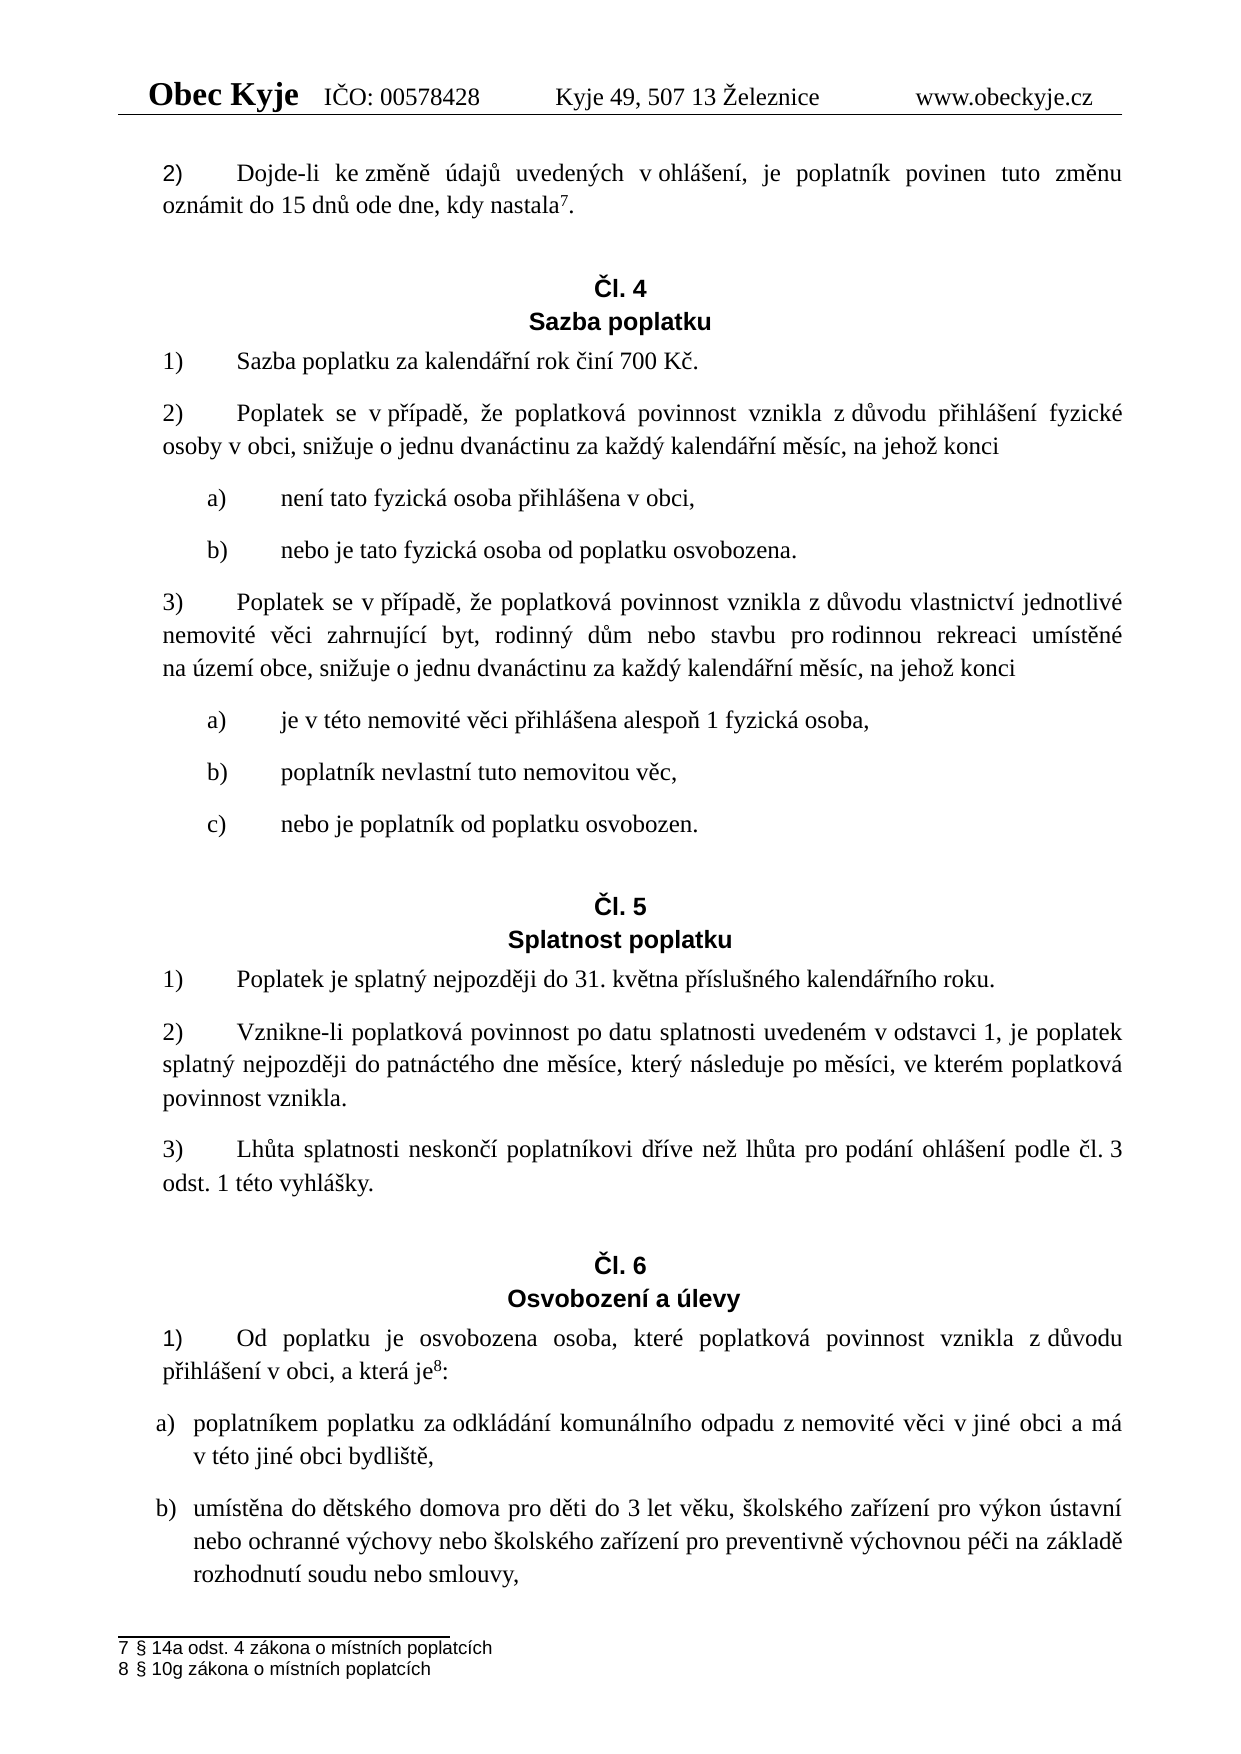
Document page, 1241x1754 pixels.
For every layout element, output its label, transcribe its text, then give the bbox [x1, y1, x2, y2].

subtitle Čl. 5 Splatnost poplatku [118, 892, 1122, 954]
list poplatník nevlastní tuto nemovitou věc, [207, 757, 1122, 786]
list nebo je poplatník od poplatku osvobozen. [207, 809, 1122, 838]
list není tato fyzická osoba přihlášena v obci, [207, 483, 1122, 512]
list nebo je tato fyzická osoba od poplatku osvobozena. [207, 535, 1122, 564]
list Poplatek se v případě, že poplatková povinnost vznikla z důvodu přihlášení fyzické osoby v obci, snižuje o jednu dvanáctinu za každý kalendářní měsíc, na jehož konci [162, 398, 1122, 460]
list Vznikne-li poplatková povinnost po datu splatnosti uvedeném v odstavci 1, je poplatek splatný nejpozději do patnáctého dne měsíce, který následuje po měsíci, ve kterém poplatková povinnost vznikla. [162, 1017, 1122, 1111]
list Lhůta splatnosti neskončí poplatníkovi dříve než lhůta pro podání ohlášení podle čl. 3 odst. 1 této vyhlášky. [162, 1134, 1122, 1196]
list Od poplatku je osvobozena osoba, které poplatková povinnost vznikla z důvodu přihlášení v obci, a která je: [162, 1323, 1122, 1385]
list Poplatek se v případě, že poplatková povinnost vznikla z důvodu vlastnictví jednotlivé nemovité věci zahrnující byt, rodinný dům nebo stavbu pro rodinnou rekreaci umístěné na území obce, snižuje o jednu dvanáctinu za každý kalendářní měsíc, na jehož konci [162, 587, 1122, 682]
list umístěna do dětského domova pro děti do 3 let věku, školského zařízení pro výkon ústavní nebo ochranné výchovy nebo školského zařízení pro preventivně výchovnou péči na základě rozhodnutí soudu nebo smlouvy, [156, 1493, 1122, 1588]
list Dojde-li ke změně údajů uvedených v ohlášení, je poplatník povinen tuto změnu oznámit do 15 dnů ode dne, kdy nastala. [162, 158, 1122, 219]
list Poplatek je splatný nejpozději do 31. května příslušného kalendářního roku. [162, 964, 1122, 993]
list § 14a odst. 4 zákona o místních poplatcích [118, 1637, 1122, 1658]
list je v této nemovité věci přihlášena alespoň 1 fyzická osoba, [207, 705, 1122, 734]
list poplatníkem poplatku za odkládání komunálního odpadu z nemovité věci v jiné obci a má v této jiné obci bydliště, [156, 1408, 1122, 1470]
list Sazba poplatku za kalendářní rok činí 700 Kč. [162, 346, 1122, 375]
subtitle Čl. 6 Osvobození a úlevy [118, 1251, 1122, 1312]
subtitle Čl. 4 Sazba poplatku [118, 274, 1122, 335]
list § 10g zákona o místních poplatcích [118, 1658, 1122, 1680]
